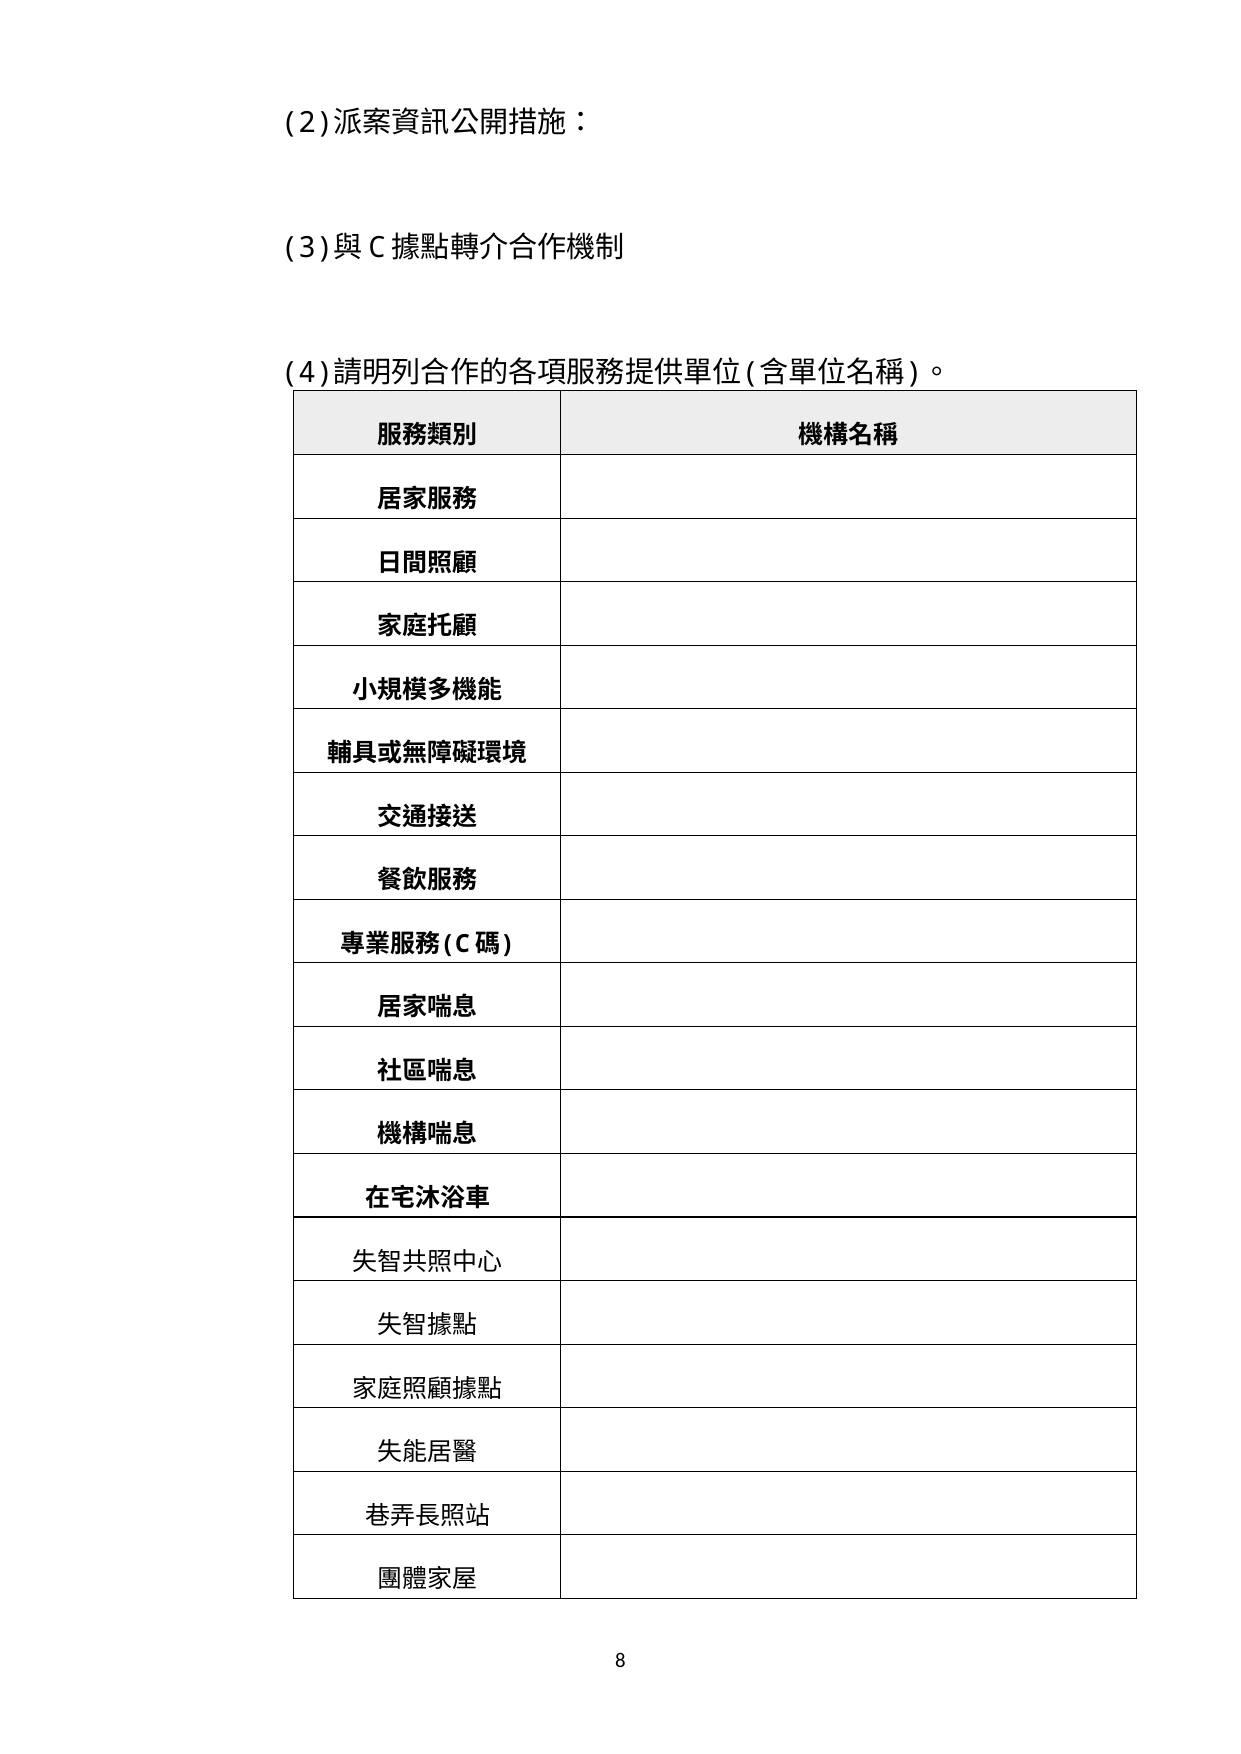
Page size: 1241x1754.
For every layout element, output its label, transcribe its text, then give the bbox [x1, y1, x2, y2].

table_cell [561, 519, 1136, 581]
table_cell 失能居醫 [294, 1408, 560, 1471]
table_cell 失智共照中心 [294, 1218, 560, 1280]
table_header 機構名稱 [561, 391, 1136, 454]
table_cell [561, 1345, 1136, 1407]
table_cell [561, 773, 1136, 835]
table_cell [561, 709, 1136, 772]
table_cell [561, 836, 1136, 899]
table_cell 家庭托顧 [294, 582, 560, 644]
table_cell [561, 455, 1136, 517]
table_cell 居家服務 [294, 455, 560, 517]
table_cell [561, 1472, 1136, 1534]
table_cell 家庭照顧據點 [294, 1345, 560, 1407]
table_cell [561, 582, 1136, 644]
table_cell 輔具或無障礙環境 [294, 709, 560, 772]
table_cell 機構喘息 [294, 1090, 560, 1153]
table_cell 在宅沐浴車 [294, 1154, 560, 1216]
table_cell 居家喘息 [294, 963, 560, 1026]
table_cell [561, 900, 1136, 962]
table_header 服務類別 [294, 391, 560, 454]
table_cell [561, 1027, 1136, 1089]
table_cell [561, 646, 1136, 708]
table_cell 社區喘息 [294, 1027, 560, 1089]
table_cell 交通接送 [294, 773, 560, 835]
table_cell [561, 1408, 1136, 1471]
table_cell 專業服務(C碼) [294, 900, 560, 962]
table_cell [561, 1154, 1136, 1216]
table_cell [561, 1281, 1136, 1343]
text (4)請明列合作的各項服務提供單位(含單位名稱)。 [281, 328, 1122, 390]
table_cell 日間照顧 [294, 519, 560, 581]
text (3)與C據點轉介合作機制 [281, 203, 1122, 265]
table_cell [561, 1535, 1136, 1598]
table_cell 失智據點 [294, 1281, 560, 1343]
table_cell 小規模多機能 [294, 646, 560, 708]
text (2)派案資訊公開措施： [281, 78, 1122, 140]
table_cell [561, 963, 1136, 1026]
table_cell [561, 1090, 1136, 1153]
table_cell 巷弄長照站 [294, 1472, 560, 1534]
table_cell [561, 1218, 1136, 1280]
table_cell 餐飲服務 [294, 836, 560, 899]
table_cell 團體家屋 [294, 1535, 560, 1598]
